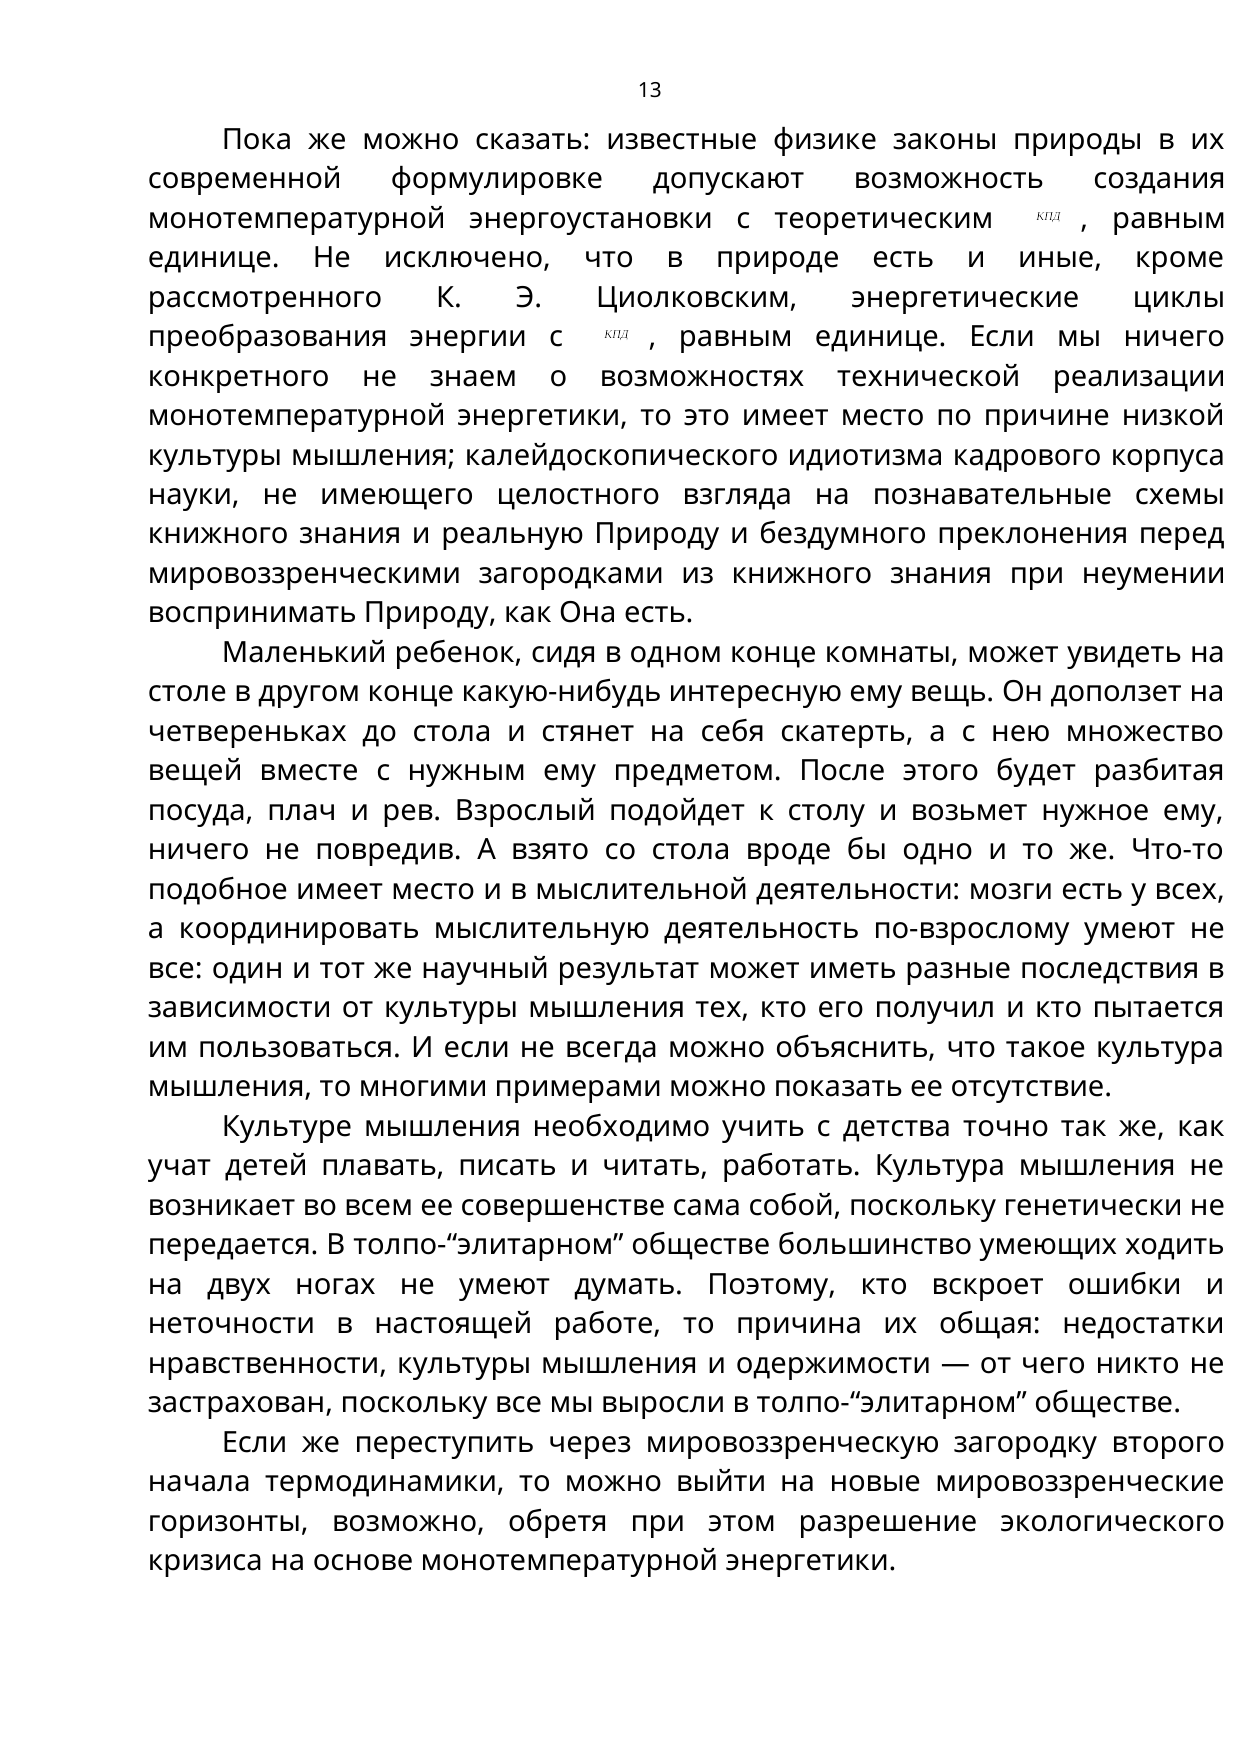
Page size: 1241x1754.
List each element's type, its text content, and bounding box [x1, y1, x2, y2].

text Культуре мышления необходимо учить с детства точно так же, как учат детей плавать, писать и читать, работать. Культура мышления не возникает во всем ее совершенстве сама собой, поскольку генетически не передается. В толпо-“элитарном” обществе большинство умеющих ходить на двух ногах не умеют думать. Поэтому, кто вскроет ошибки и неточности в настоящей работе, то причина их общая: недостатки нравственности, культуры мышления и одержимости — от чего никто не застрахован, поскольку все мы выросли в толпо-“элитарном” обществе. [148, 1105, 1226, 1421]
text Если же переступить через мировоззренческую загородку второго начала термодинамики, то можно выйти на новые мировоззренческие горизонты, возможно, обретя при этом разрешение экологического кризиса на основе монотемпературной энергетики. [148, 1421, 1226, 1579]
text Маленький ребенок, сидя в одном конце комнаты, может увидеть на столе в другом конце какую-нибудь интересную ему вещь. Он доползет на четвереньках до стола и стянет на себя скатерть, а с нею множество вещей вместе с нужным ему предметом. После этого будет разбитая посуда, плач и рев. Взрослый подойдет к столу и возьмет нужное ему, ничего не повредив. А взято со стола вроде бы одно и то же. Что-то подобное имеет место и в мыслительной деятельности: мозги есть у всех, а координировать мыслительную деятельность по-взрослому умеют не все: один и тот же научный результат может иметь разные последствия в зависимости от культуры мышления тех, кто его получил и кто пытается им пользоваться. И если не всегда можно объяснить, что такое культура мышления, то многими примерами можно показать ее отсутствие. [148, 631, 1226, 1105]
text Пока же можно сказать: известные физике законы природы в их современной формулировке допускают возможность создания монотемпературной энергоустановки с теоретическим , равным единице. Не исключено, что в природе есть и иные, кроме рассмотренного К. Э. Циолковским, энергетические циклы преобразования энергии с , равным единице. Если мы ничего конкретного не знаем о возможностях технической реализации монотемпературной энергетики, то это имеет место по причине низкой культуры мышления; калейдоскопического идиотизма кадрового корпуса науки, не имеющего целостного взгляда на познавательные схемы книжного знания и реальную Природу и бездумного преклонения перед мировоззренческими загородками из книжного знания при неумении воспринимать Природу, как Она есть. [148, 118, 1226, 631]
